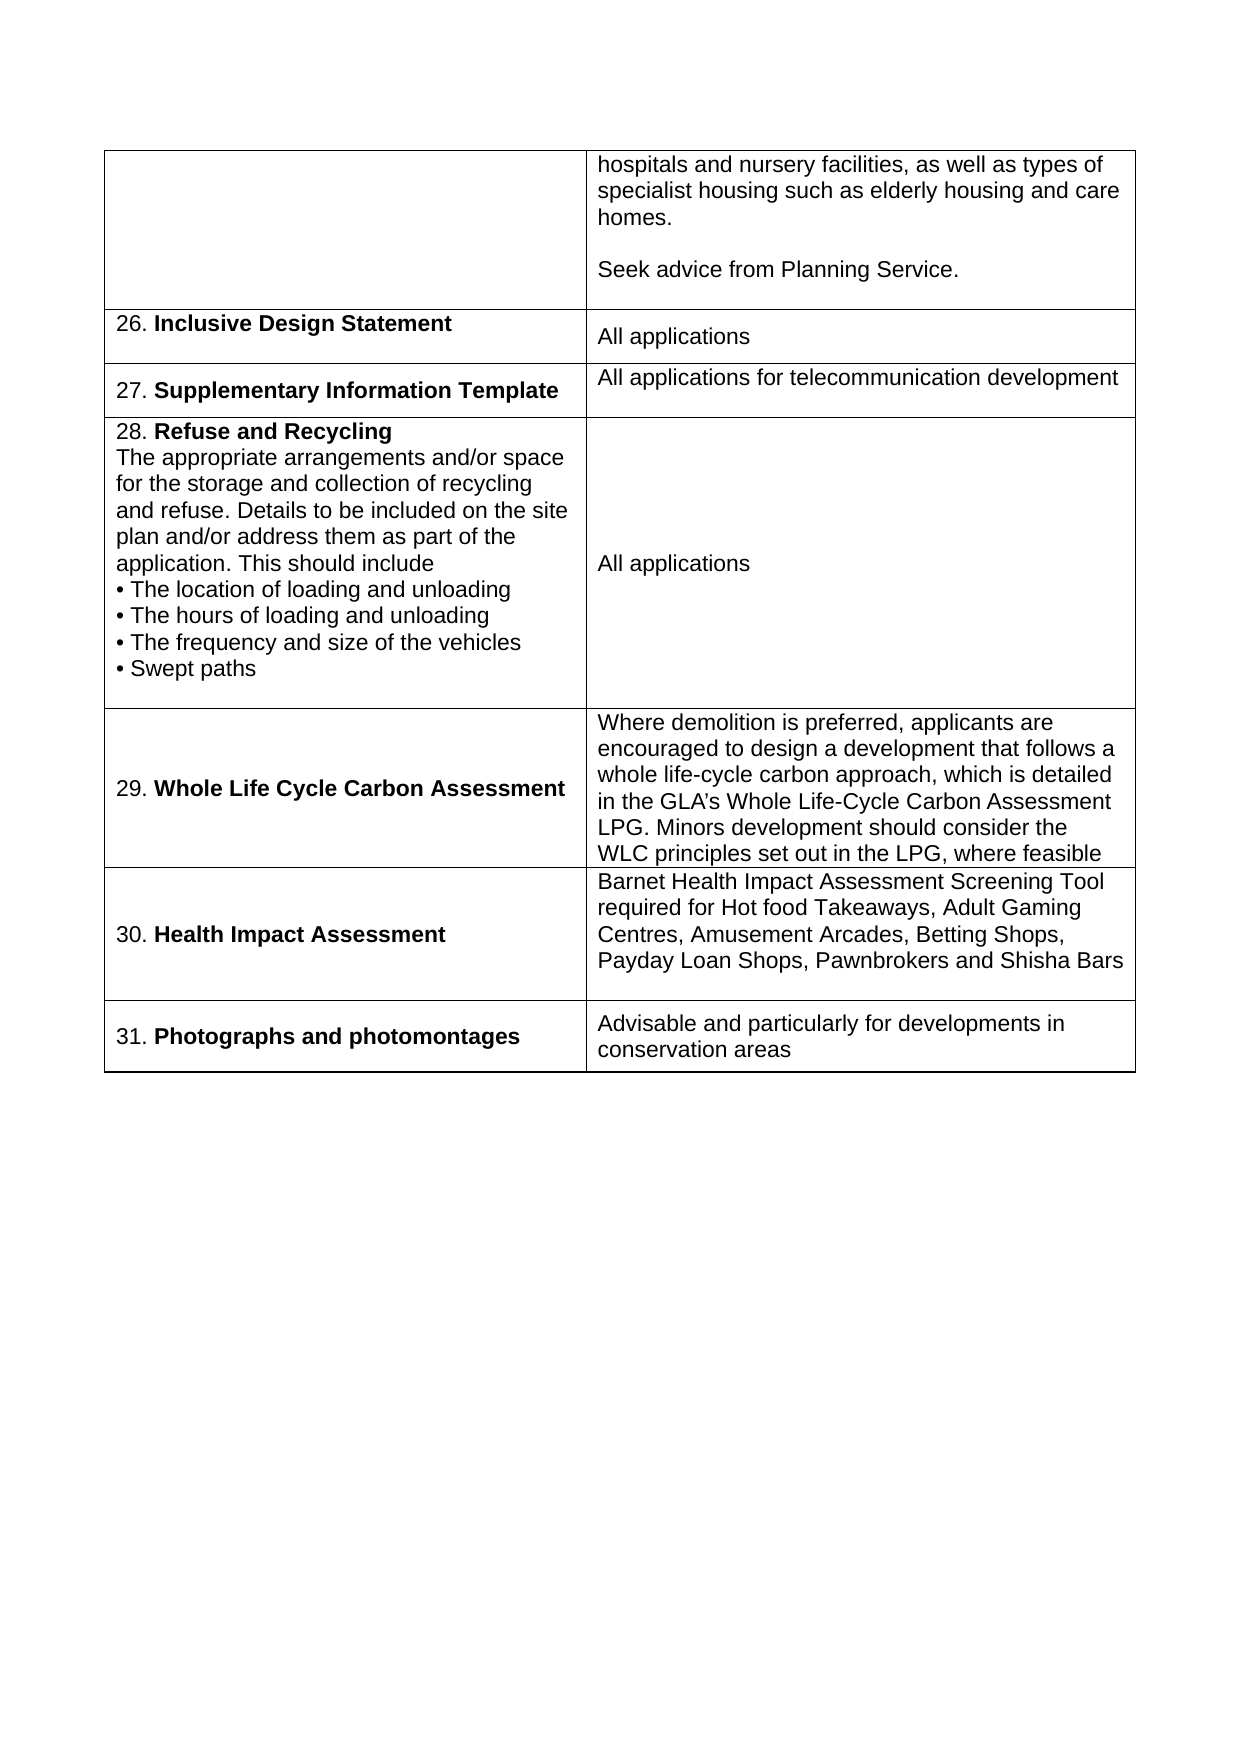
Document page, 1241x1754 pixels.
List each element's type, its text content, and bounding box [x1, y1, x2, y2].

table_cell 26. Inclusive Design Statement [105, 310, 586, 363]
table_cell All applications [587, 418, 1135, 708]
table_cell hospitals and nursery facilities, as well as types of specialist housing such as elderly housing and care homes. Seek advice from Planning Service. [587, 151, 1135, 309]
table_cell 29. Whole Life Cycle Carbon Assessment [105, 709, 586, 867]
table_cell [105, 151, 586, 309]
table_cell All applications [587, 310, 1135, 363]
table_cell Advisable and particularly for developments in conservation areas [587, 1001, 1135, 1071]
table_cell All applications for telecommunication development [587, 364, 1135, 417]
table_cell Barnet Health Impact Assessment Screening Tool required for Hot food Takeaways, Adult Gaming Centres, Amusement Arcades, Betting Shops, Payday Loan Shops, Pawnbrokers and Shisha Bars [587, 868, 1135, 999]
table_cell 30. Health Impact Assessment [105, 868, 586, 999]
table_cell 27. Supplementary Information Template [105, 364, 586, 417]
table_cell Where demolition is preferred, applicants are encouraged to design a development that follows a whole life-cycle carbon approach, which is detailed in the GLA’s Whole Life-Cycle Carbon Assessment LPG. Minors development should consider the WLC principles set out in the LPG, where feasible [587, 709, 1135, 867]
table_cell 28. Refuse and Recycling The appropriate arrangements and/or space for the storage and collection of recycling and refuse. Details to be included on the site plan and/or address them as part of the application. This should include • The location of loading and unloading • The hours of loading and unloading • The frequency and size of the vehicles • Swept paths [105, 418, 586, 708]
table_cell 31. Photographs and photomontages [105, 1001, 586, 1071]
